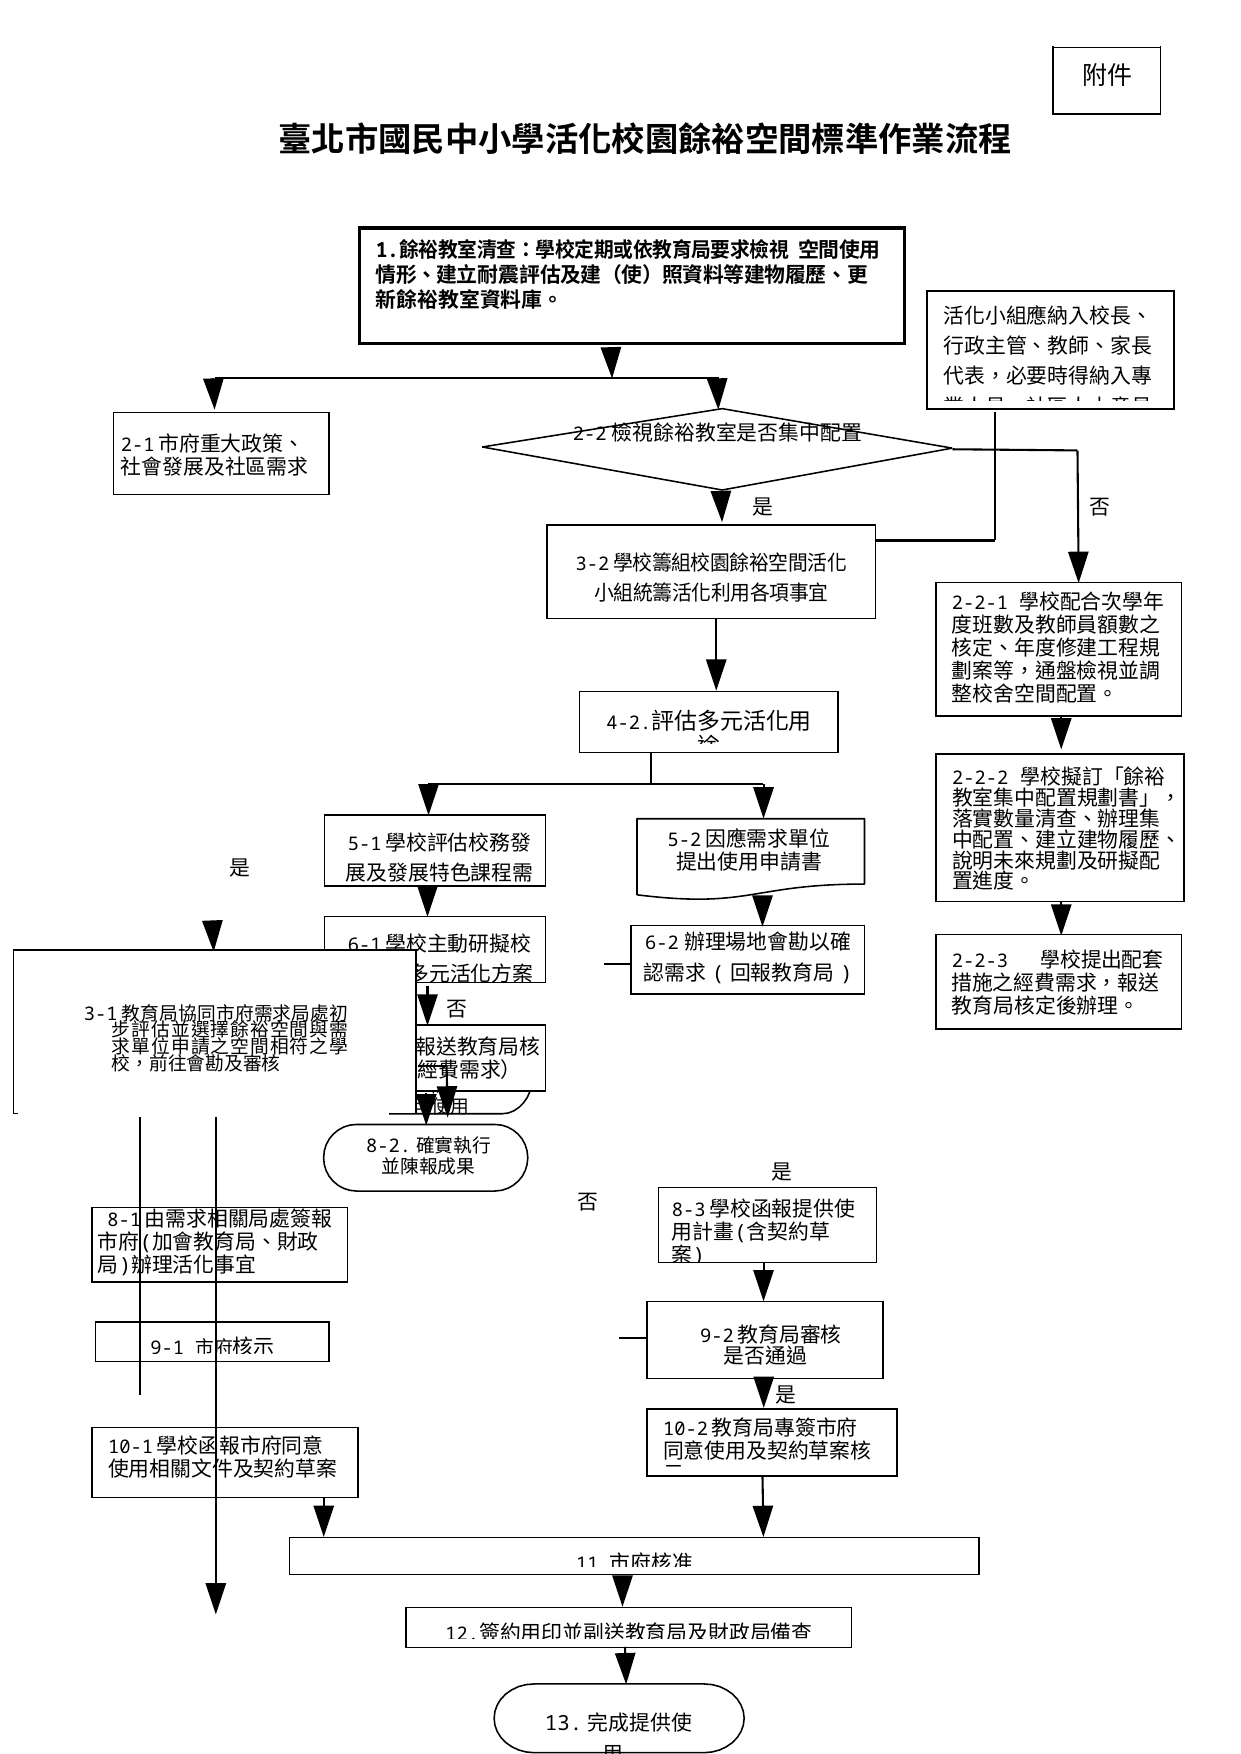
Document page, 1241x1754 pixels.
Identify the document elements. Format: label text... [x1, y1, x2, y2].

text 9-1 市府核示 [111, 1330, 139, 1353]
text 9-1 市府核示 [141, 1330, 215, 1353]
text 臺北市國民中小學活化校園餘裕空間標準作業流程 [75, 96, 1165, 158]
text 小組統籌活化利用各項事宜 [563, 576, 859, 606]
text 2-2-1 學校配合次學年度班數及教師員額數之核定、年度修建工程規劃案等，通盤檢視並調整校舍空間配置。 [952, 591, 1166, 706]
text 9-1 市府核示 [217, 1330, 313, 1353]
text 8-3學校函報提供使用計畫(含契約草案) [672, 1198, 861, 1262]
text 10-1學校函報市府同意使用相關文件及契約草案 [108, 1436, 215, 1481]
text 2-1市府重大政策、社會發展及社區需求 [121, 433, 322, 479]
text 3-2學校籌組校園餘裕空間活化 [563, 546, 859, 576]
text 3-1教育局協同市府需求局處初步評估並選擇餘裕空間與需求單位申請之空間相符之學校，前往會勘及審核 [83, 1007, 349, 1073]
text 8-1由需求相關局處簽報市府(加會教育局、財政局)辦理活化事宜 [98, 1208, 139, 1277]
text 附件 [1069, 55, 1145, 92]
text 活化小組應納入校長、行政主管、教師、家長代表，必要時得納入專業人員、社區人士意見。 [943, 299, 1158, 400]
text 10-1學校函報市府同意使用相關文件及契約草案 [217, 1436, 339, 1481]
text 是 [771, 1155, 791, 1185]
text 是 [775, 1379, 795, 1408]
text 8-1由需求相關局處簽報市府(加會教育局、財政局)辦理活化事宜 [141, 1208, 215, 1277]
text [1054, 48, 1160, 113]
text 是 [752, 490, 772, 520]
text 提出使用申請書 [658, 851, 840, 874]
text 是 [229, 851, 249, 881]
text 6-1學校主動研擬校園空間多元活化方案 [341, 927, 538, 981]
text 7-1專案報送教育局核定（含經費需求） [417, 1036, 544, 1082]
text 1.餘裕教室清查：學校定期或依教育局要求檢視 空間使用情形、建立耐震評估及建（使）照資料等建物履歷、更新餘裕教室資料庫。 [376, 237, 888, 312]
text 10-2教育局專簽市府同意使用及契約草案核示 [663, 1417, 875, 1468]
text 11.市府核准 [305, 1546, 963, 1566]
text 12.簽約用印並副送教育局及財政局備查 [422, 1616, 836, 1639]
text 2-2-3 學校提出配套措施之經費需求，報送教育局核定後辦理。 [952, 949, 1166, 1018]
text 否 [1089, 490, 1109, 521]
text 9-2教育局審核 是否通過 [669, 1326, 861, 1367]
text 否 [577, 1185, 597, 1215]
text 否 [446, 992, 466, 1022]
text 5-2因應需求單位 [658, 828, 840, 851]
text 5-1學校評估校務發展及發展特色課程需求 [341, 826, 538, 885]
text 8-1由需求相關局處簽報市府(加會教育局、財政局)辦理活化事宜 [217, 1208, 342, 1277]
text 4-2.評估多元活化用途 [595, 709, 822, 744]
text 2-2-2 學校擬訂「餘裕教室集中配置規劃書」，落實數量清查、辦理集中配置、建立建物履歷、說明未來規劃及研擬配置進度。 [952, 768, 1168, 893]
